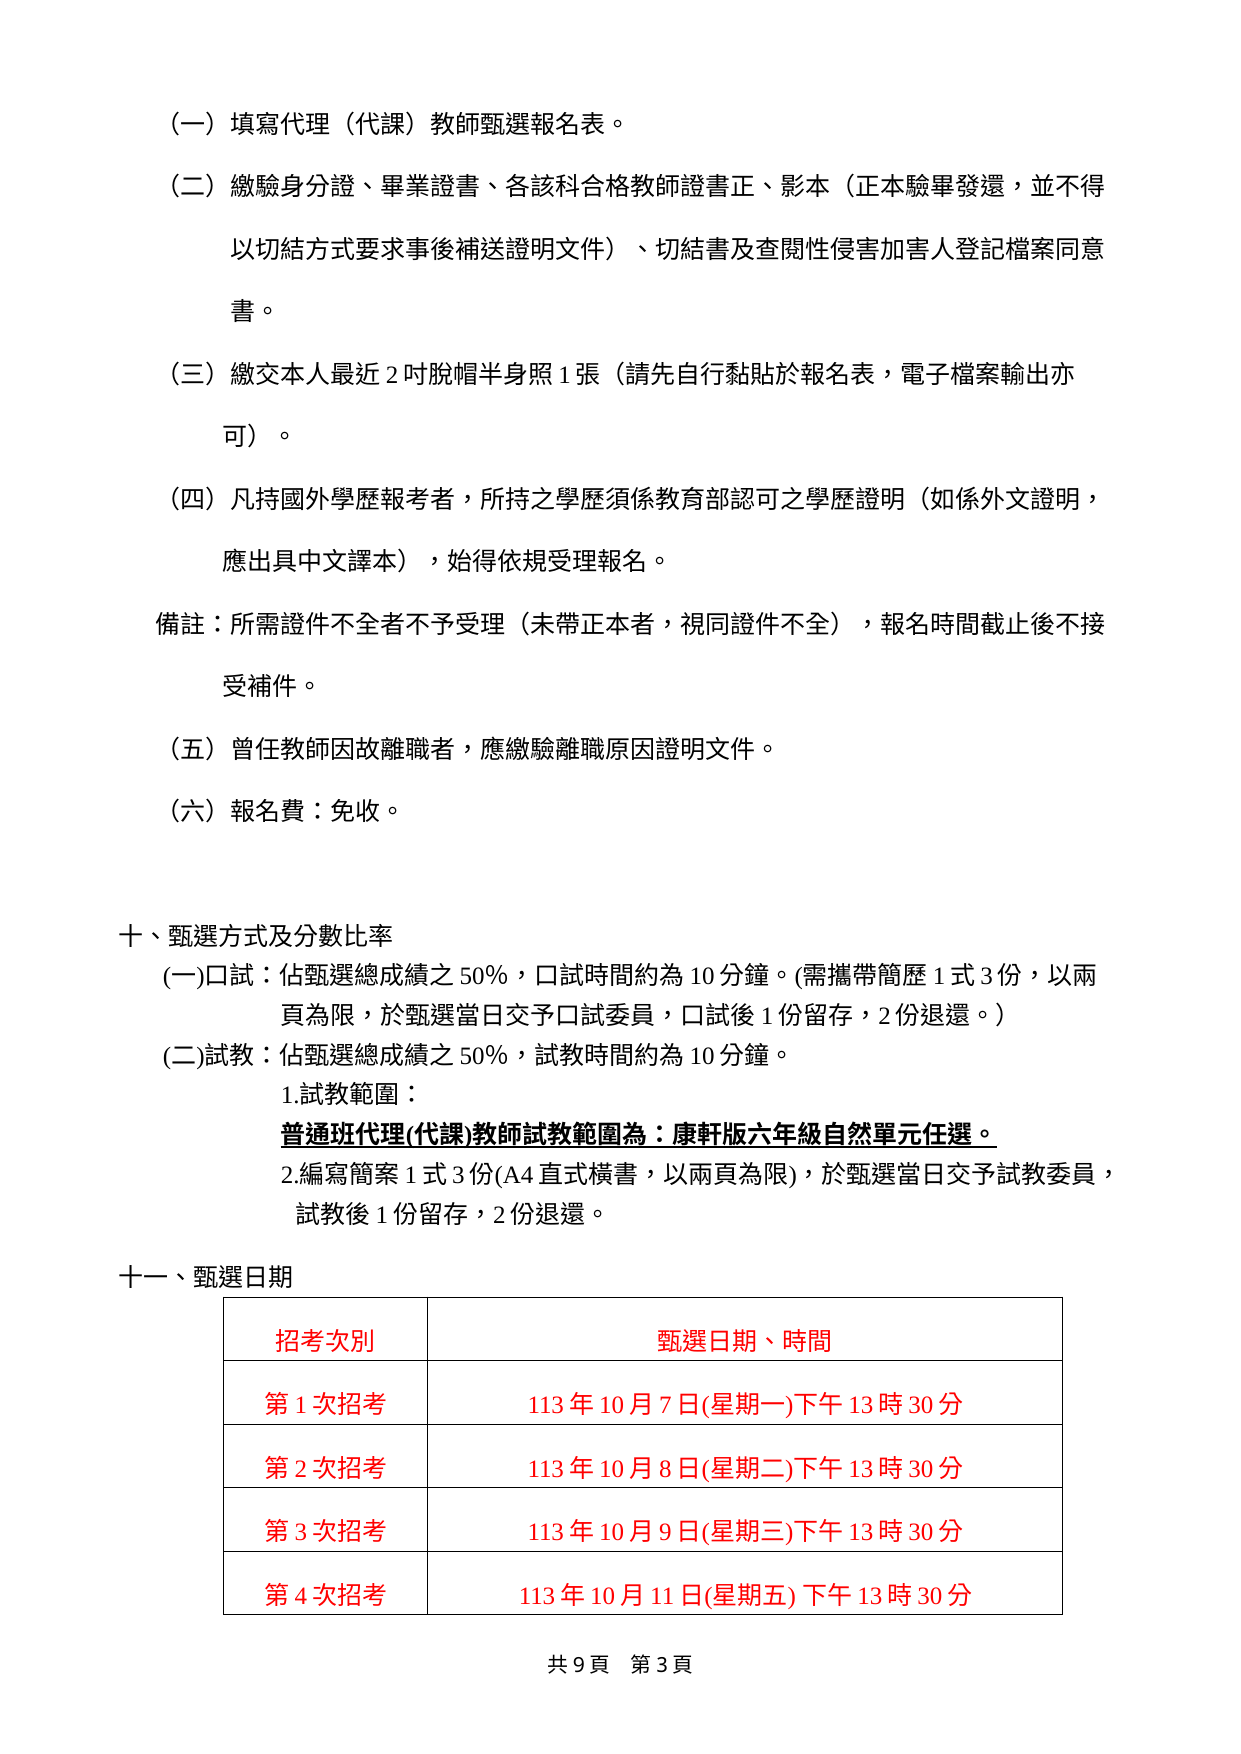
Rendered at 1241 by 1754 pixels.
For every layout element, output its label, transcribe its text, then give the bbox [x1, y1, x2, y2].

table_cell 第4次招考 [224, 1552, 427, 1614]
table_cell 第1次招考 [224, 1361, 427, 1424]
text 備註：所需證件不全者不予受理（未帶正本者，視同證件不全），報名時間截止後不接受補件。 [156, 581, 1122, 706]
text （二）繳驗身分證、畢業證書、各該科合格教師證書正、影本（正本驗畢發還，並不得以切結方式要求事後補送證明文件）、切結書及查閱性侵害加害人登記檔案同意書。 [156, 143, 1122, 331]
text （四）凡持國外學歷報考者，所持之學歷須係教育部認可之學歷證明（如係外文證明，應出具中文譯本），始得依規受理報名。 [156, 456, 1122, 581]
text (二)試教：佔甄選總成績之50％，試教時間約為10分鐘。 [163, 1035, 1122, 1071]
text (一)口試：佔甄選總成績之50％，口試時間約為10分鐘。(需攜帶簡歷1式3份，以兩頁為限，於甄選當日交予口試委員，口試後1份留存，2份退還。） [163, 956, 1122, 1032]
table_cell 113年10月8日(星期二)下午13時30分 [428, 1425, 1062, 1487]
table_cell 第2次招考 [224, 1425, 427, 1487]
table_header 招考次別 [224, 1298, 427, 1360]
text （五）曾任教師因故離職者，應繳驗離職原因證明文件。 [156, 706, 1122, 768]
text （一）填寫代理（代課）教師甄選報名表。 [118, 81, 1122, 143]
table_cell 113年10月9日(星期三)下午13時30分 [428, 1488, 1062, 1551]
table_cell 第3次招考 [224, 1488, 427, 1551]
text 2.編寫簡案1式3份(A4直式橫書，以兩頁為限)，於甄選當日交予試教委員，試教後1份留存，2份退還。 [281, 1154, 1122, 1231]
text （三）繳交本人最近2吋脫帽半身照1張（請先自行黏貼於報名表，電子檔案輸出亦可）。 [156, 331, 1122, 456]
text （六）報名費：免收。 [156, 768, 1122, 831]
text 十一、甄選日期 [118, 1234, 1122, 1297]
text 1.試教範圍： [281, 1075, 1122, 1111]
table_cell 113年10月11日(星期五) 下午13時30分 [428, 1552, 1062, 1614]
text 十、甄選方式及分數比率 [118, 893, 1122, 956]
table_header 甄選日期、時間 [428, 1298, 1062, 1360]
text 普通班代理(代課)教師試教範圍為：康軒版六年級自然單元任選。 [281, 1115, 1122, 1151]
table_cell 113年10月7日(星期一)下午13時30分 [428, 1361, 1062, 1424]
